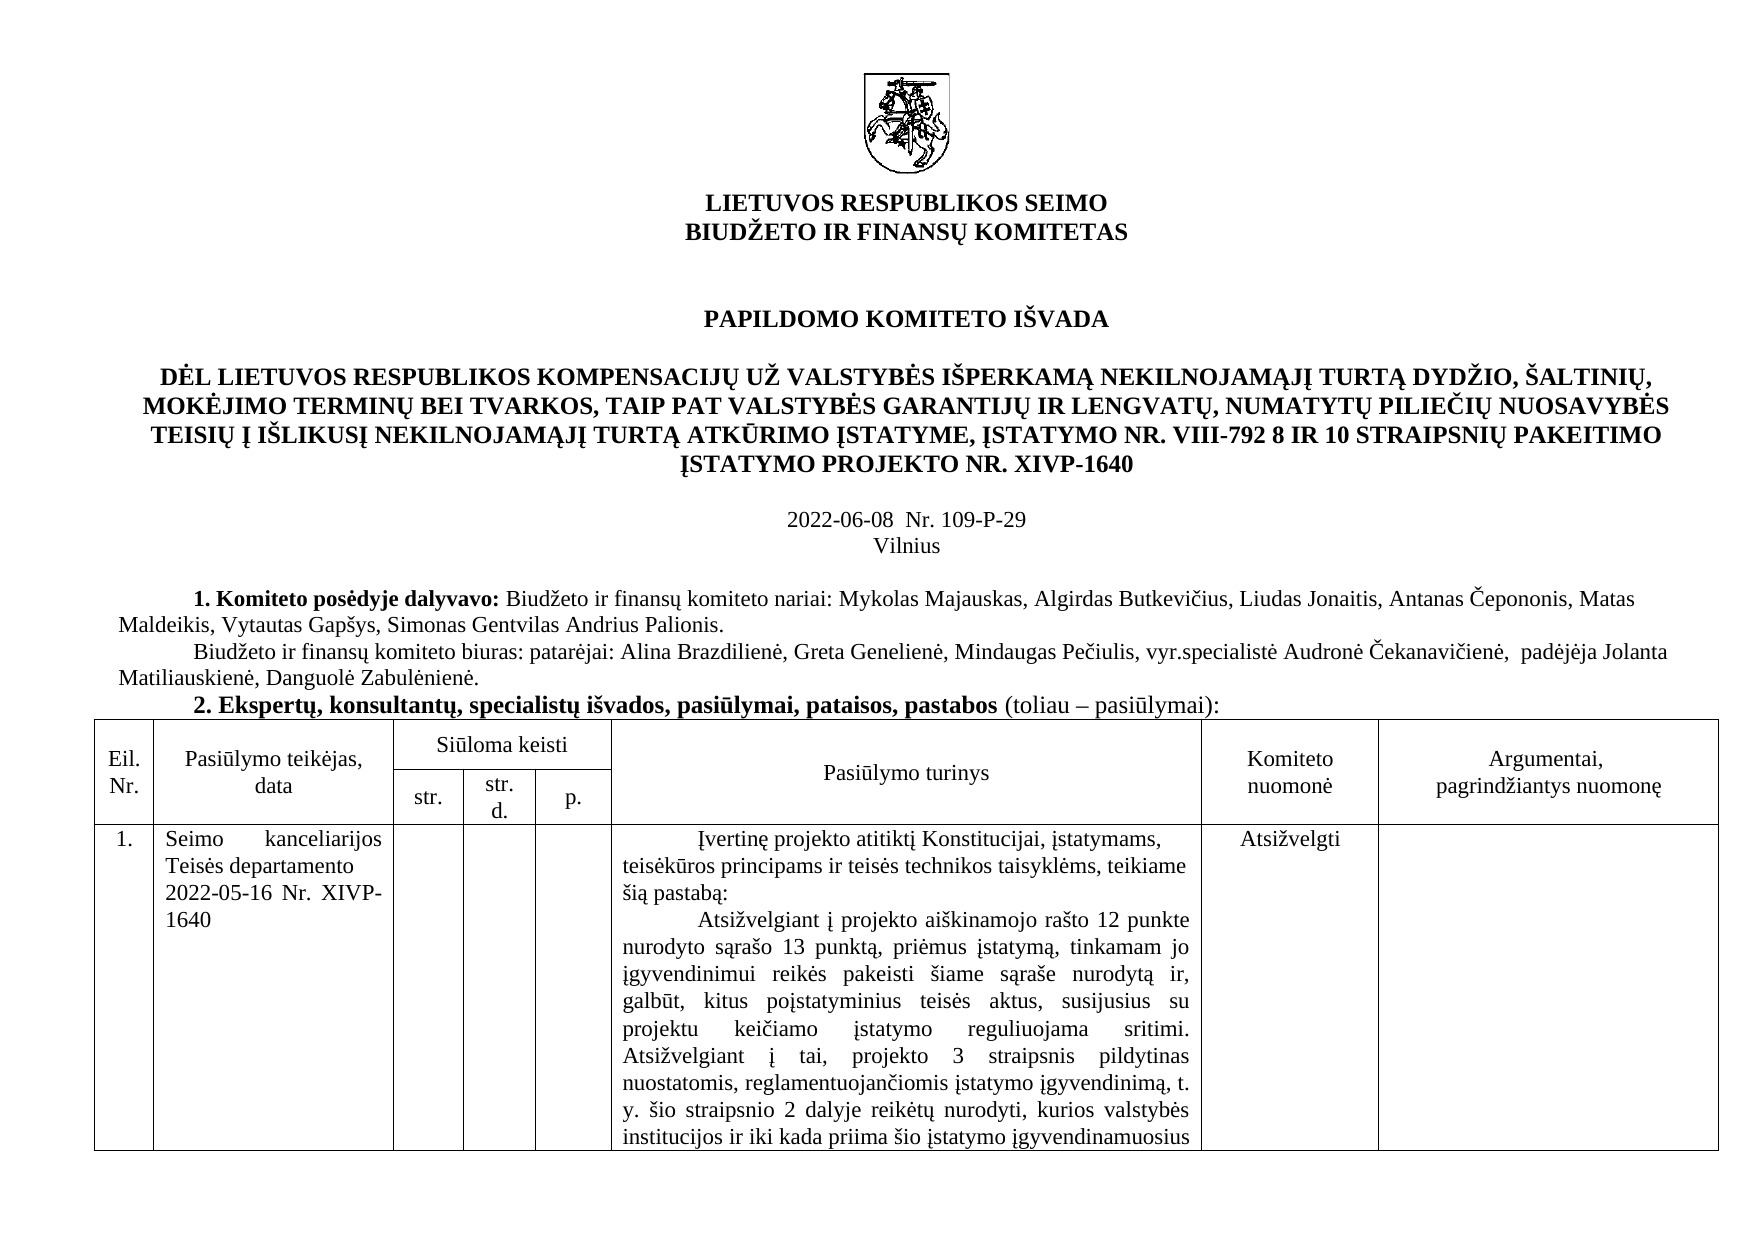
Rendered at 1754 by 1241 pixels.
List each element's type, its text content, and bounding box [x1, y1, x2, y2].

table_header Komiteto nuomonė [1202, 720, 1378, 824]
table_header Eil. Nr. [95, 720, 153, 824]
text 1. Komiteto posėdyje dalyvavo: Biudžeto ir finansų komiteto nariai: Mykolas Majauskas, Algirdas Butkevičius, Liudas Jonaitis, Antanas Čepononis, Matas Maldeikis, Vytautas Gapšys, Simonas Gentvilas Andrius Palionis. [118, 585, 1695, 638]
table_cell str. d. [464, 770, 535, 824]
table_header Pasiūlymo turinys [612, 720, 1201, 824]
table_cell [464, 825, 535, 1150]
table_cell Atsižvelgti [1202, 825, 1378, 1150]
text LIETUVOS RESPUBLIKOS SEIMO [118, 188, 1695, 217]
table_cell [536, 825, 611, 1150]
table_header Argumentai, pagrindžiantys nuomonę [1379, 720, 1718, 824]
text Vilnius [118, 532, 1695, 559]
table_cell 1. [95, 825, 153, 1150]
table_cell str. [394, 770, 463, 824]
text DĖL LIETUVOS RESPUBLIKOS KOMPENSACIJŲ UŽ VALSTYBĖS IŠPERKAMĄ NEKILNOJAMĄJĮ TURTĄ DYDŽIO, ŠALTINIŲ, MOKĖJIMO TERMINŲ BEI TVARKOS, TAIP PAT VALSTYBĖS GARANTIJŲ IR LENGVATŲ, NUMATYTŲ PILIEČIŲ NUOSAVYBĖS TEISIŲ Į IŠLIKUSĮ NEKILNOJAMĄJĮ TURTĄ ATKŪRIMO ĮSTATYME, ĮSTATYMO NR. VIII-792 8 IR 10 STRAIPSNIŲ PAKEITIMO ĮSTATYMO PROJEKTO NR. XIVP-1640 [118, 362, 1695, 477]
table_cell Seimo kanceliarijos Teisės departamento 2022-05-16 Nr. XIVP-1640 [154, 825, 393, 1150]
table_cell p. [536, 770, 611, 824]
table_header Pasiūlymo teikėjas, data [154, 720, 393, 824]
table_header Siūloma keisti [394, 720, 611, 768]
table_cell [394, 825, 463, 1150]
subtitle PAPILDOMO KOMITETO IŠVADA [118, 304, 1695, 333]
table_cell Įvertinę projekto atitiktį Konstitucijai, įstatymams, teisėkūros principams ir teisės technikos taisyklėms, teikiame šią pastabą: Atsižvelgiant į projekto aiškinamojo rašto 12 punkte nurodyto sąrašo 13 punktą, priėmus įstatymą, tinkamam jo įgyvendinimui reikės pakeisti šiame sąraše nurodytą ir, galbūt, kitus poįstatyminius teisės aktus, susijusius su projektu keičiamo įstatymo reguliuojama sritimi. Atsižvelgiant į tai, projekto 3 straipsnis pildytinas nuostatomis, reglamentuojančiomis įstatymo įgyvendinimą, t. y. šio straipsnio 2 dalyje reikėtų nurodyti, kurios valstybės institucijos ir iki kada priima šio įstatymo įgyvendinamuosius [612, 825, 1201, 1150]
table_cell [1379, 825, 1718, 1150]
text Biudžeto ir finansų komitetas [118, 217, 1695, 246]
text Biudžeto ir finansų komiteto biuras: patarėjai: Alina Brazdilienė, Greta Genelienė, Mindaugas Pečiulis, vyr.specialistė Audronė Čekanavičienė, padėjėja Jolanta Matiliauskienė, Danguolė Zabulėnienė. [118, 638, 1695, 691]
subtitle 2. Ekspertų, konsultantų, specialistų išvados, pasiūlymai, pataisos, pastabos (toliau – pasiūlymai): [118, 691, 1695, 719]
text 2022-06-08 Nr. 109-P-29 [118, 506, 1695, 532]
